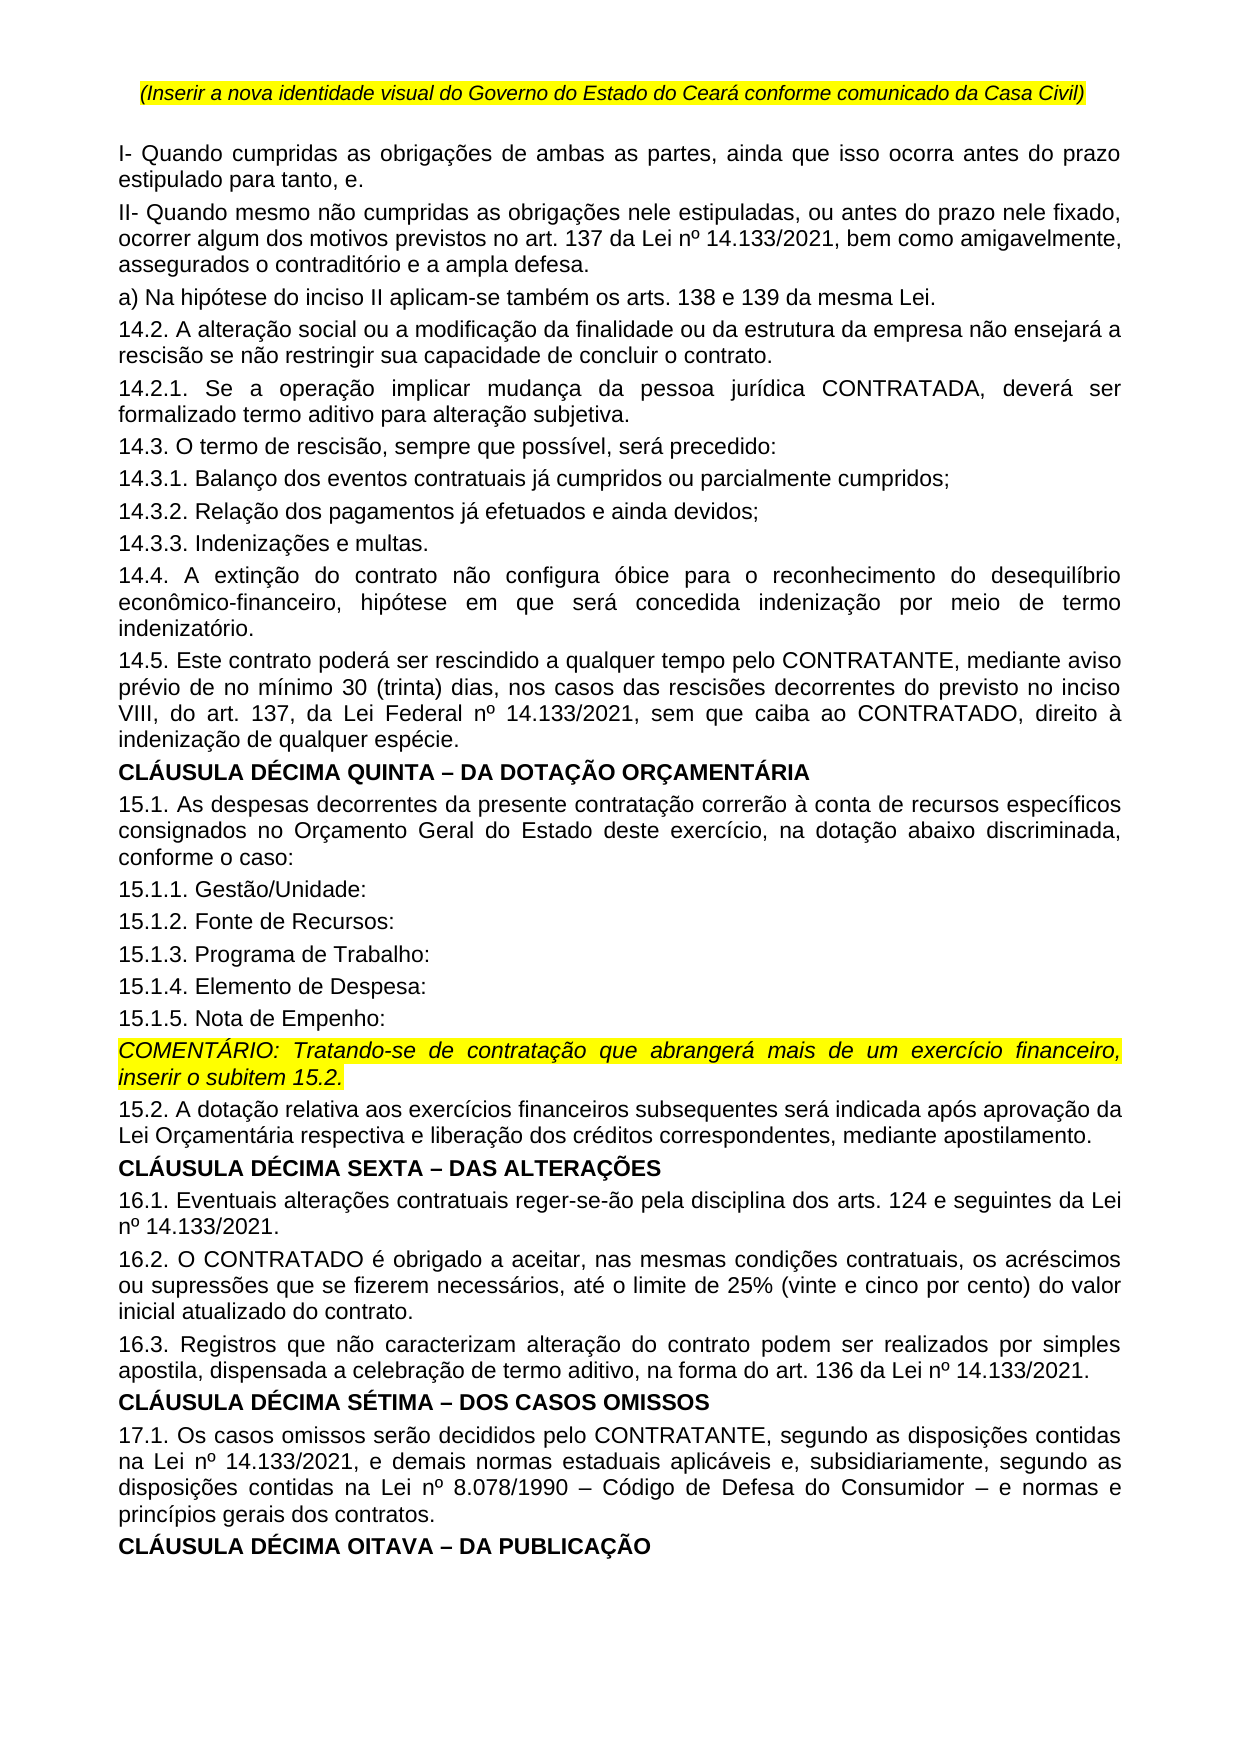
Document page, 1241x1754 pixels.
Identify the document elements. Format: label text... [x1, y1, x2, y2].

text 16.1. Eventuais alterações contratuais reger-se-ão pela disciplina dos arts. 124 e seguintes da Lei nº 14.133/2021. [118, 1187, 1122, 1240]
text CLÁUSULA DÉCIMA SEXTA – DAS ALTERAÇÕES [118, 1155, 1122, 1181]
text 15.1.1. Gestão/Unidade: [118, 876, 1122, 902]
text CLÁUSULA DÉCIMA QUINTA – DA DOTAÇÃO ORÇAMENTÁRIA [118, 759, 1122, 785]
text 15.1.4. Elemento de Despesa: [118, 973, 1122, 999]
text 14.3.1. Balanço dos eventos contratuais já cumpridos ou parcialmente cumpridos; [118, 465, 1122, 492]
text 15.1.2. Fonte de Recursos: [118, 908, 1122, 934]
text 15.1.3. Programa de Trabalho: [118, 941, 1122, 967]
text 15.1.5. Nota de Empenho: [118, 1005, 1122, 1031]
text 15.1. As despesas decorrentes da presente contratação correrão à conta de recursos específicos consignados no Orçamento Geral do Estado deste exercício, na dotação abaixo discriminada, conforme o caso: [118, 791, 1122, 870]
text CLÁUSULA DÉCIMA SÉTIMA – DOS CASOS OMISSOS [118, 1389, 1122, 1416]
text 14.2. A alteração social ou a modificação da finalidade ou da estrutura da empresa não ensejará a rescisão se não restringir sua capacidade de concluir o contrato. [118, 316, 1122, 368]
text 14.4. A extinção do contrato não configura óbice para o reconhecimento do desequilíbrio econômico-financeiro, hipótese em que será concedida indenização por meio de termo indenizatório. [118, 562, 1122, 641]
text 14.3. O termo de rescisão, sempre que possível, será precedido: [118, 433, 1122, 459]
text 16.3. Registros que não caracterizam alteração do contrato podem ser realizados por simples apostila, dispensada a celebração de termo aditivo, na forma do art. 136 da Lei nº 14.133/2021. [118, 1331, 1122, 1383]
text a) Na hipótese do inciso II aplicam-se também os arts. 138 e 139 da mesma Lei. [118, 283, 1122, 310]
text 14.5. Este contrato poderá ser rescindido a qualquer tempo pelo CONTRATANTE, mediante aviso prévio de no mínimo 30 (trinta) dias, nos casos das rescisões decorrentes do previsto no inciso VIII, do art. 137, da Lei Federal nº 14.133/2021, sem que caiba ao CONTRATADO, direito à indenização de qualquer espécie. [118, 647, 1122, 753]
text 14.2.1. Se a operação implicar mudança da pessoa jurídica CONTRATADA, deverá ser formalizado termo aditivo para alteração subjetiva. [118, 374, 1122, 427]
text 15.2. A dotação relativa aos exercícios financeiros subsequentes será indicada após aprovação da Lei Orçamentária respectiva e liberação dos créditos correspondentes, mediante apostilamento. [118, 1096, 1122, 1149]
text 14.3.3. Indenizações e multas. [118, 530, 1122, 556]
text COMENTÁRIO: Tratando-se de contratação que abrangerá mais de um exercício financeiro, inserir o subitem 15.2. [118, 1037, 1122, 1090]
text I- Quando cumpridas as obrigações de ambas as partes, ainda que isso ocorra antes do prazo estipulado para tanto, e. [118, 140, 1122, 193]
text II- Quando mesmo não cumpridas as obrigações nele estipuladas, ou antes do prazo nele fixado, ocorrer algum dos motivos previstos no art. 137 da Lei nº 14.133/2021, bem como amigavelmente, assegurados o contraditório e a ampla defesa. [118, 198, 1122, 278]
text 17.1. Os casos omissos serão decididos pelo CONTRATANTE, segundo as disposições contidas na Lei nº 14.133/2021, e demais normas estaduais aplicáveis e, subsidiariamente, segundo as disposições contidas na Lei nº 8.078/1990 – Código de Defesa do Consumidor – e normas e princípios gerais dos contratos. [118, 1422, 1122, 1527]
text CLÁUSULA DÉCIMA OITAVA – DA PUBLICAÇÃO [118, 1533, 1122, 1559]
text 16.2. O CONTRATADO é obrigado a aceitar, nas mesmas condições contratuais, os acréscimos ou supressões que se fizerem necessários, até o limite de 25% (vinte e cinco por cento) do valor inicial atualizado do contrato. [118, 1246, 1122, 1325]
text 14.3.2. Relação dos pagamentos já efetuados e ainda devidos; [118, 498, 1122, 524]
